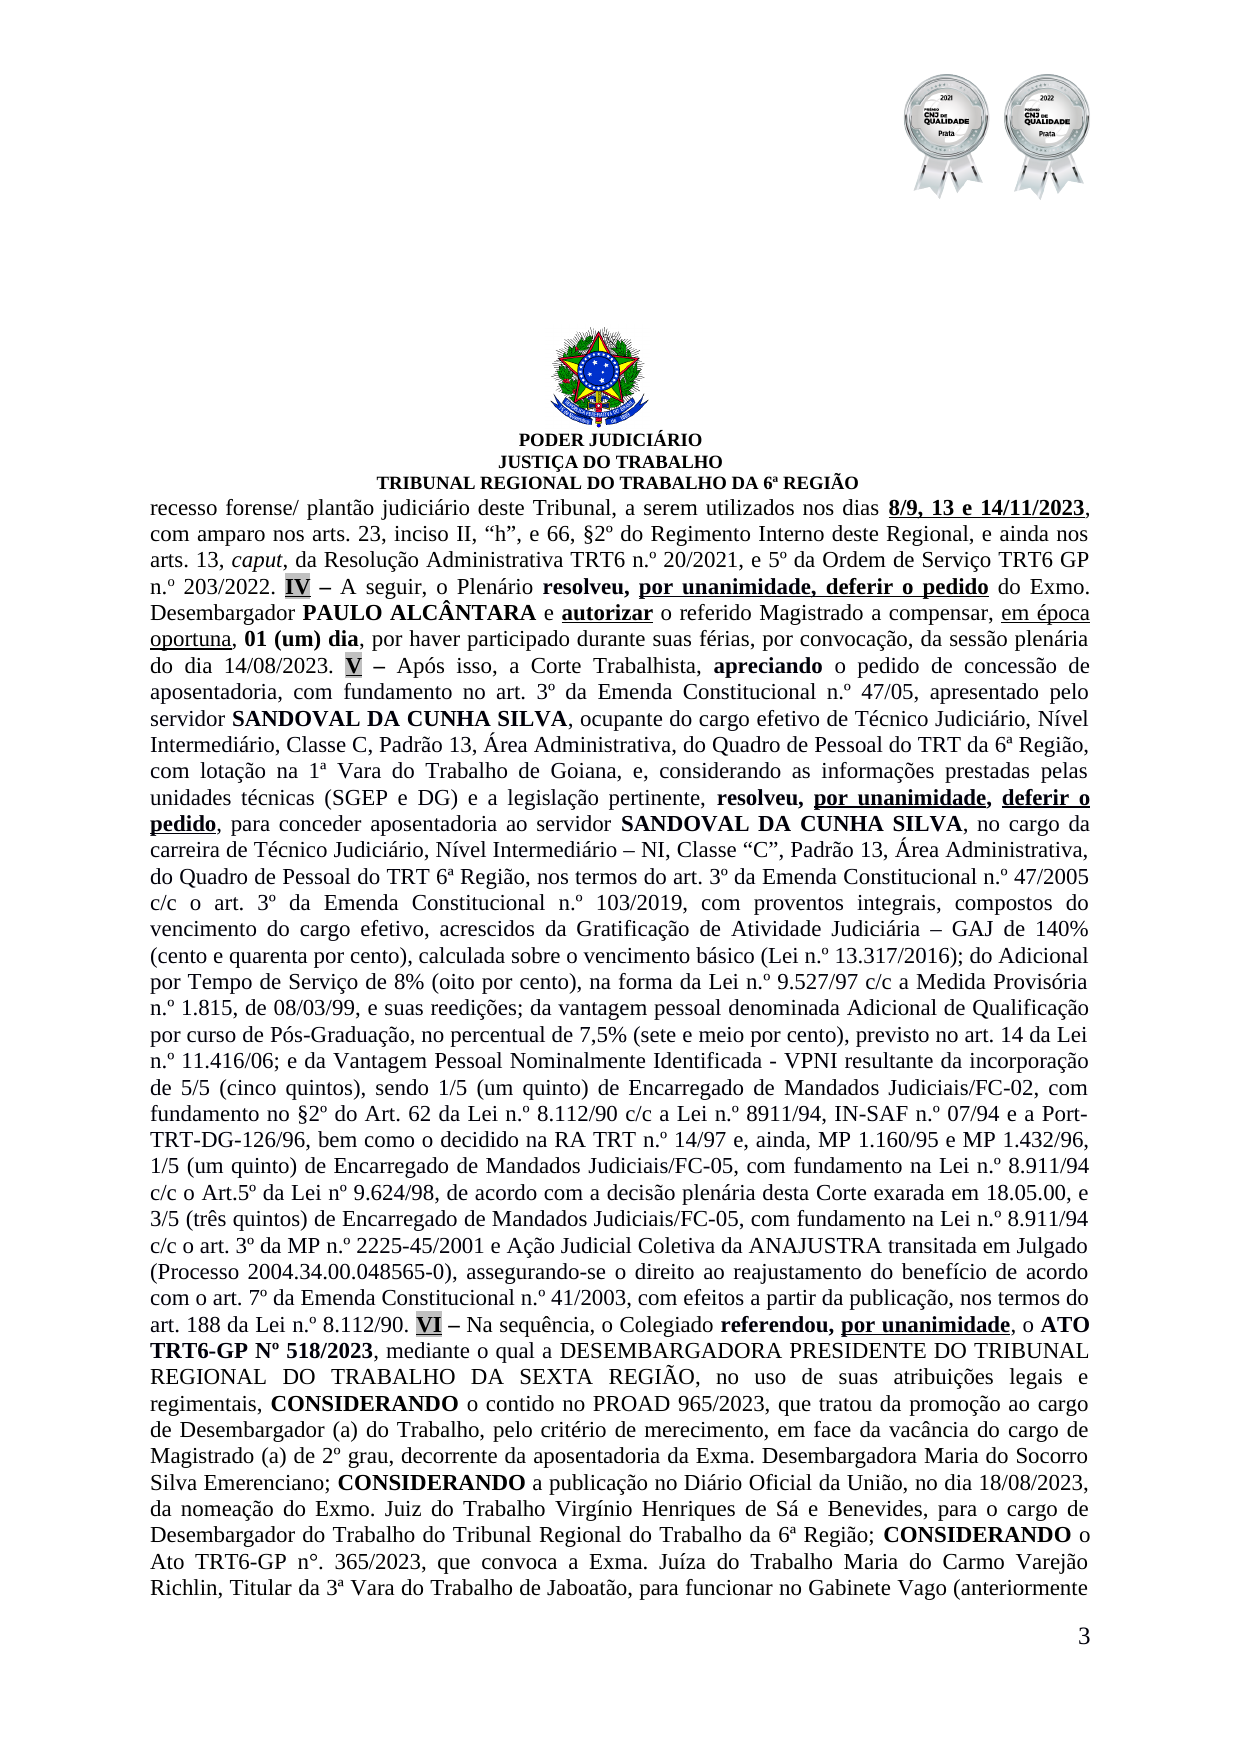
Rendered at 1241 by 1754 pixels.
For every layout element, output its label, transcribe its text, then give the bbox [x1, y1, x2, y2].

text recesso forense/ plantão judiciário deste Tribunal, a serem utilizados nos dias 8/9, 13 e 14/11/2023, com amparo nos arts. 23, inciso II, “h”, e 66, §2º do Regimento Interno deste Regional, e ainda nos arts. 13, caput, da Resolução Administrativa TRT6 n.º 20/2021, e 5º da Ordem de Serviço TRT6 GP n.o 203/2022. IV – A seguir, o Plenário resolveu, por unanimidade, deferir o pedido do Exmo. Desembargador PAULO ALCÂNTARA e autorizar o referido Magistrado a compensar, em época oportuna, 01 (um) dia, por haver participado durante suas férias, por convocação, da sessão plenária do dia 14/08/2023. V – Após isso, a Corte Trabalhista, apreciando o pedido de concessão de aposentadoria, com fundamento no art. 3º da Emenda Constitucional n.º 47/05, apresentado pelo servidor SANDOVAL DA CUNHA SILVA, ocupante do cargo efetivo de Técnico Judiciário, Nível Intermediário, Classe C, Padrão 13, Área Administrativa, do Quadro de Pessoal do TRT da 6ª Região, com lotação na 1ª Vara do Trabalho de Goiana, e, considerando as informações prestadas pelas unidades técnicas (SGEP e DG) e a legislação pertinente, resolveu, por unanimidade, deferir o pedido, para conceder aposentadoria ao servidor SANDOVAL DA CUNHA SILVA, no cargo da carreira de Técnico Judiciário, Nível Intermediário – NI, Classe “C”, Padrão 13, Área Administrativa, do Quadro de Pessoal do TRT 6ª Região, nos termos do art. 3º da Emenda Constitucional n.º 47/2005 c/c o art. 3º da Emenda Constitucional n.º 103/2019, com proventos integrais, compostos do vencimento do cargo efetivo, acrescidos da Gratificação de Atividade Judiciária – GAJ de 140% (cento e quarenta por cento), calculada sobre o vencimento básico (Lei n.º 13.317/2016); do Adicional por Tempo de Serviço de 8% (oito por cento), na forma da Lei n.º 9.527/97 c/c a Medida Provisória n.º 1.815, de 08/03/99, e suas reedições; da vantagem pessoal denominada Adicional de Qualificação por curso de Pós-Graduação, no percentual de 7,5% (sete e meio por cento), previsto no art. 14 da Lei n.º 11.416/06; e da Vantagem Pessoal Nominalmente Identificada - VPNI resultante da incorporação de 5/5 (cinco quintos), sendo 1/5 (um quinto) de Encarregado de Mandados Judiciais/FC-02, com fundamento no §2º do Art. 62 da Lei n.º 8.112/90 c/c a Lei n.º 8911/94, IN-SAF n.º 07/94 e a Port-TRT-DG-126/96, bem como o decidido na RA TRT n.º 14/97 e, ainda, MP 1.160/95 e MP 1.432/96, 1/5 (um quinto) de Encarregado de Mandados Judiciais/FC-05, com fundamento na Lei n.º 8.911/94 c/c o Art.5º da Lei nº 9.624/98, de acordo com a decisão plenária desta Corte exarada em 18.05.00, e 3/5 (três quintos) de Encarregado de Mandados Judiciais/FC-05, com fundamento na Lei n.º 8.911/94 c/c o art. 3º da MP n.º 2225-45/2001 e Ação Judicial Coletiva da ANAJUSTRA transitada em Julgado (Processo 2004.34.00.048565-0), assegurando-se o direito ao reajustamento do benefício de acordo com o art. 7º da Emenda Constitucional n.º 41/2003, com efeitos a partir da publicação, nos termos do art. 188 da Lei n.º 8.112/90. VI – Na sequência, o Colegiado referendou, por unanimidade, o ATO TRT6-GP Nº 518/2023, mediante o qual a DESEMBARGADORA PRESIDENTE DO TRIBUNAL REGIONAL DO TRABALHO DA SEXTA REGIÃO, no uso de suas atribuições legais e regimentais, CONSIDERANDO o contido no PROAD 965/2023, que tratou da promoção ao cargo de Desembargador (a) do Trabalho, pelo critério de merecimento, em face da vacância do cargo de Magistrado (a) de 2º grau, decorrente da aposentadoria da Exma. Desembargadora Maria do Socorro Silva Emerenciano; CONSIDERANDO a publicação no Diário Oficial da União, no dia 18/08/2023, da nomeação do Exmo. Juiz do Trabalho Virgínio Henriques de Sá e Benevides, para o cargo de Desembargador do Trabalho do Tribunal Regional do Trabalho da 6ª Região; CONSIDERANDO o Ato TRT6-GP n°. 365/2023, que convoca a Exma. Juíza do Trabalho Maria do Carmo Varejão Richlin, Titular da 3ª Vara do Trabalho de Jaboatão, para funcionar no Gabinete Vago (anteriormente [150, 494, 1090, 1601]
